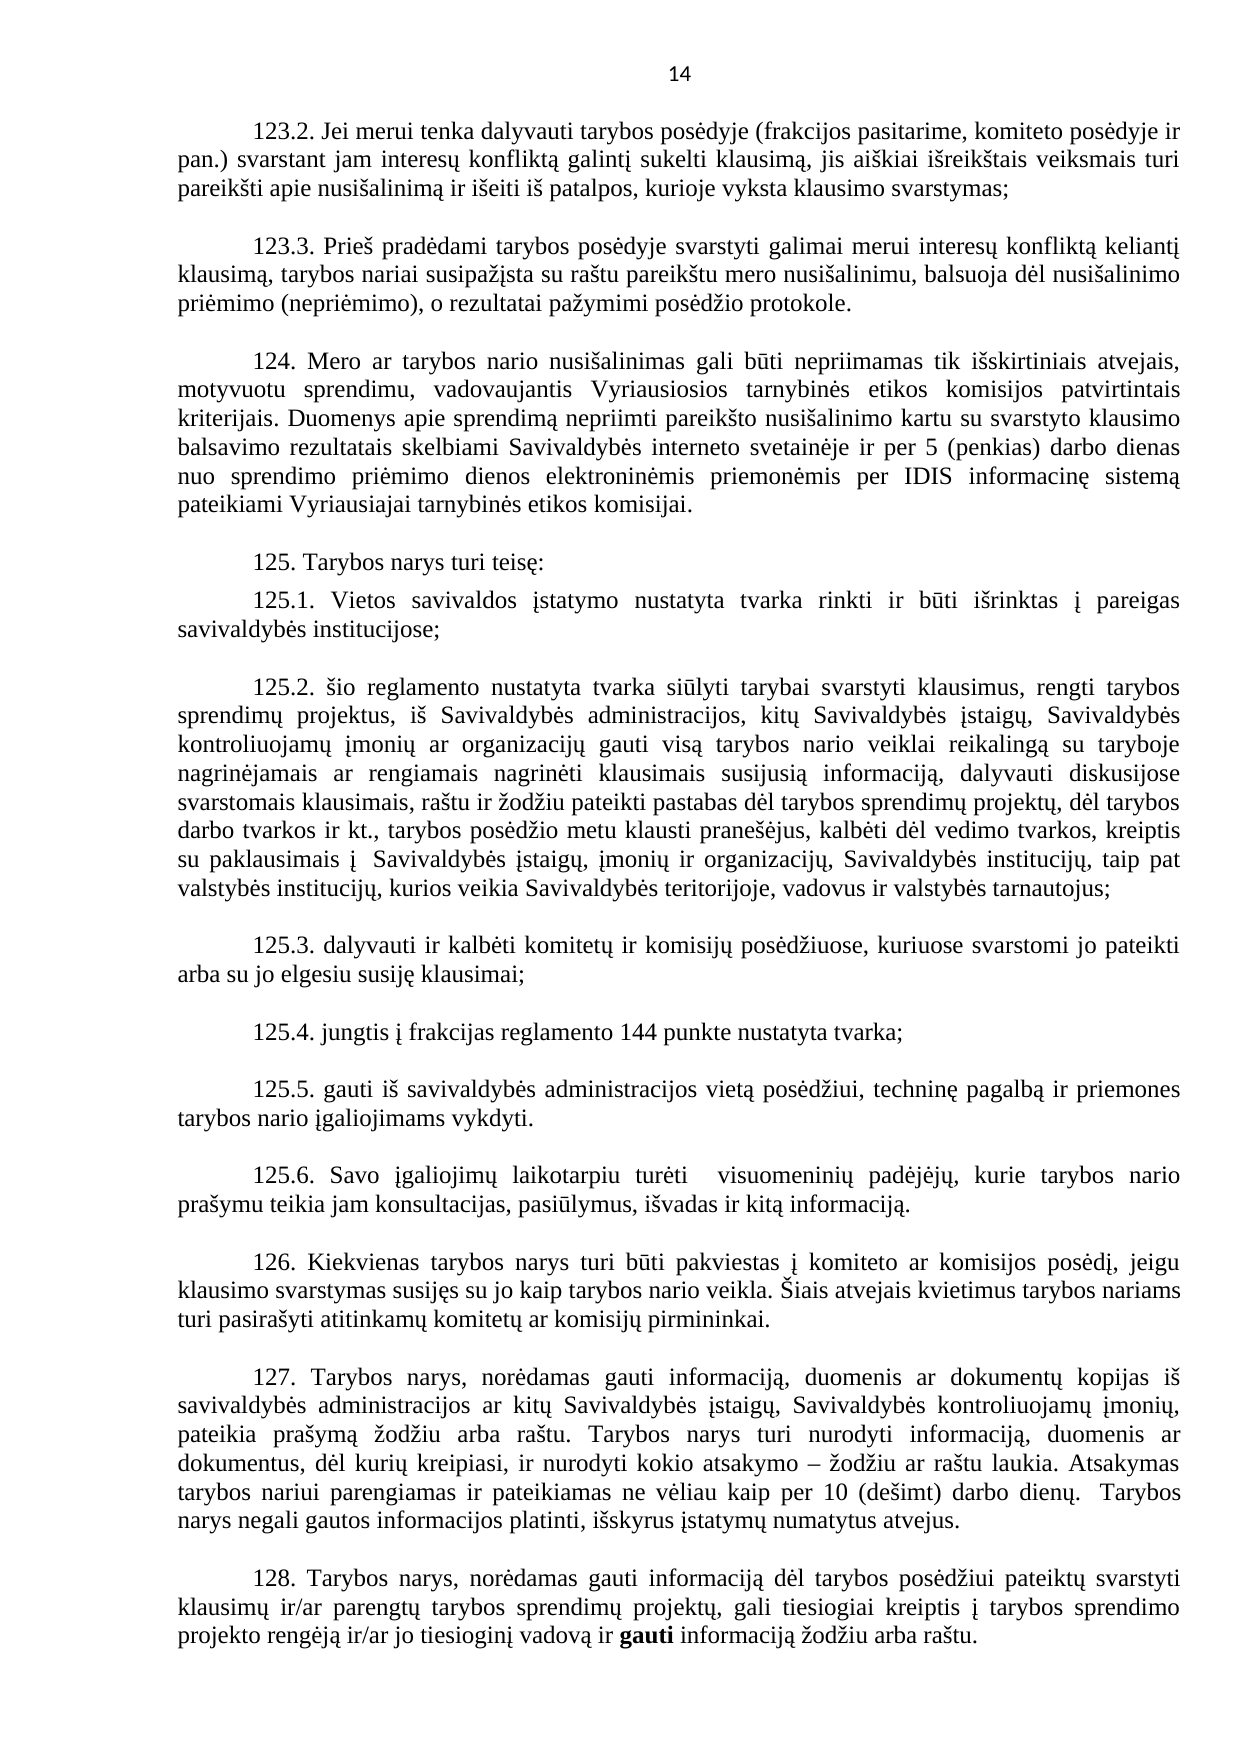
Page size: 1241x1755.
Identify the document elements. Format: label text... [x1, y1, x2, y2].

text 124. Mero ar tarybos nario nusišalinimas gali būti nepriimamas tik išskirtiniais atvejais, motyvuotu sprendimu, vadovaujantis Vyriausiosios tarnybinės etikos komisijos patvirtintais kriterijais. Duomenys apie sprendimą nepriimti pareikšto nusišalinimo kartu su svarstyto klausimo balsavimo rezultatais skelbiami Savivaldybės interneto svetainėje ir per 5 (penkias) darbo dienas nuo sprendimo priėmimo dienos elektroninėmis priemonėmis per IDIS informacinę sistemą pateikiami Vyriausiajai tarnybinės etikos komisijai. [177, 346, 1181, 518]
text 125.1. Vietos savivaldos įstatymo nustatyta tvarka rinkti ir būti išrinktas į pareigas savivaldybės institucijose; [177, 585, 1181, 643]
text 125.3. dalyvauti ir kalbėti komitetų ir komisijų posėdžiuose, kuriuose svarstomi jo pateikti arba su jo elgesiu susiję klausimai; [177, 930, 1181, 988]
text 125. Tarybos narys turi teisę: [177, 547, 1181, 576]
text 123.3. Prieš pradėdami tarybos posėdyje svarstyti galimai merui interesų konfliktą keliantį klausimą, tarybos nariai susipažįsta su raštu pareikštu mero nusišalinimu, balsuoja dėl nusišalinimo priėmimo (nepriėmimo), o rezultatai pažymimi posėdžio protokole. [177, 231, 1181, 317]
text 125.4. jungtis į frakcijas reglamento 144 punkte nustatyta tvarka; [177, 1017, 1181, 1045]
text 128. Tarybos narys, norėdamas gauti informaciją dėl tarybos posėdžiui pateiktų svarstyti klausimų ir/ar parengtų tarybos sprendimų projektų, gali tiesiogiai kreiptis į tarybos sprendimo projekto rengėją ir/ar jo tiesioginį vadovą ir gauti informaciją žodžiu arba raštu. [177, 1563, 1181, 1649]
text 125.2. šio reglamento nustatyta tvarka siūlyti tarybai svarstyti klausimus, rengti tarybos sprendimų projektus, iš Savivaldybės administracijos, kitų Savivaldybės įstaigų, Savivaldybės kontroliuojamų įmonių ar organizacijų gauti visą tarybos nario veiklai reikalingą su taryboje nagrinėjamais ar rengiamais nagrinėti klausimais susijusią informaciją, dalyvauti diskusijose svarstomais klausimais, raštu ir žodžiu pateikti pastabas dėl tarybos sprendimų projektų, dėl tarybos darbo tvarkos ir kt., tarybos posėdžio metu klausti pranešėjus, kalbėti dėl vedimo tvarkos, kreiptis su paklausimais į Savivaldybės įstaigų, įmonių ir organizacijų, Savivaldybės institucijų, taip pat valstybės institucijų, kurios veikia Savivaldybės teritorijoje, vadovus ir valstybės tarnautojus; [177, 672, 1181, 902]
text 125.6. Savo įgaliojimų laikotarpiu turėti visuomeninių padėjėjų, kurie tarybos nario prašymu teikia jam konsultacijas, pasiūlymus, išvadas ir kitą informaciją. [177, 1160, 1181, 1218]
text 126. Kiekvienas tarybos narys turi būti pakviestas į komiteto ar komisijos posėdį, jeigu klausimo svarstymas susijęs su jo kaip tarybos nario veikla. Šiais atvejais kvietimus tarybos nariams turi pasirašyti atitinkamų komitetų ar komisijų pirmininkai. [177, 1247, 1181, 1333]
text 123.2. Jei merui tenka dalyvauti tarybos posėdyje (frakcijos pasitarime, komiteto posėdyje ir pan.) svarstant jam interesų konfliktą galintį sukelti klausimą, jis aiškiai išreikštais veiksmais turi pareikšti apie nusišalinimą ir išeiti iš patalpos, kurioje vyksta klausimo svarstymas; [177, 116, 1181, 202]
text 127. Tarybos narys, norėdamas gauti informaciją, duomenis ar dokumentų kopijas iš savivaldybės administracijos ar kitų Savivaldybės įstaigų, Savivaldybės kontroliuojamų įmonių, pateikia prašymą žodžiu arba raštu. Tarybos narys turi nurodyti informaciją, duomenis ar dokumentus, dėl kurių kreipiasi, ir nurodyti kokio atsakymo – žodžiu ar raštu laukia. Atsakymas tarybos nariui parengiamas ir pateikiamas ne vėliau kaip per 10 (dešimt) darbo dienų. Tarybos narys negali gautos informacijos platinti, išskyrus įstatymų numatytus atvejus. [177, 1362, 1181, 1534]
text 125.5. gauti iš savivaldybės administracijos vietą posėdžiui, techninę pagalbą ir priemones tarybos nario įgaliojimams vykdyti. [177, 1074, 1181, 1132]
